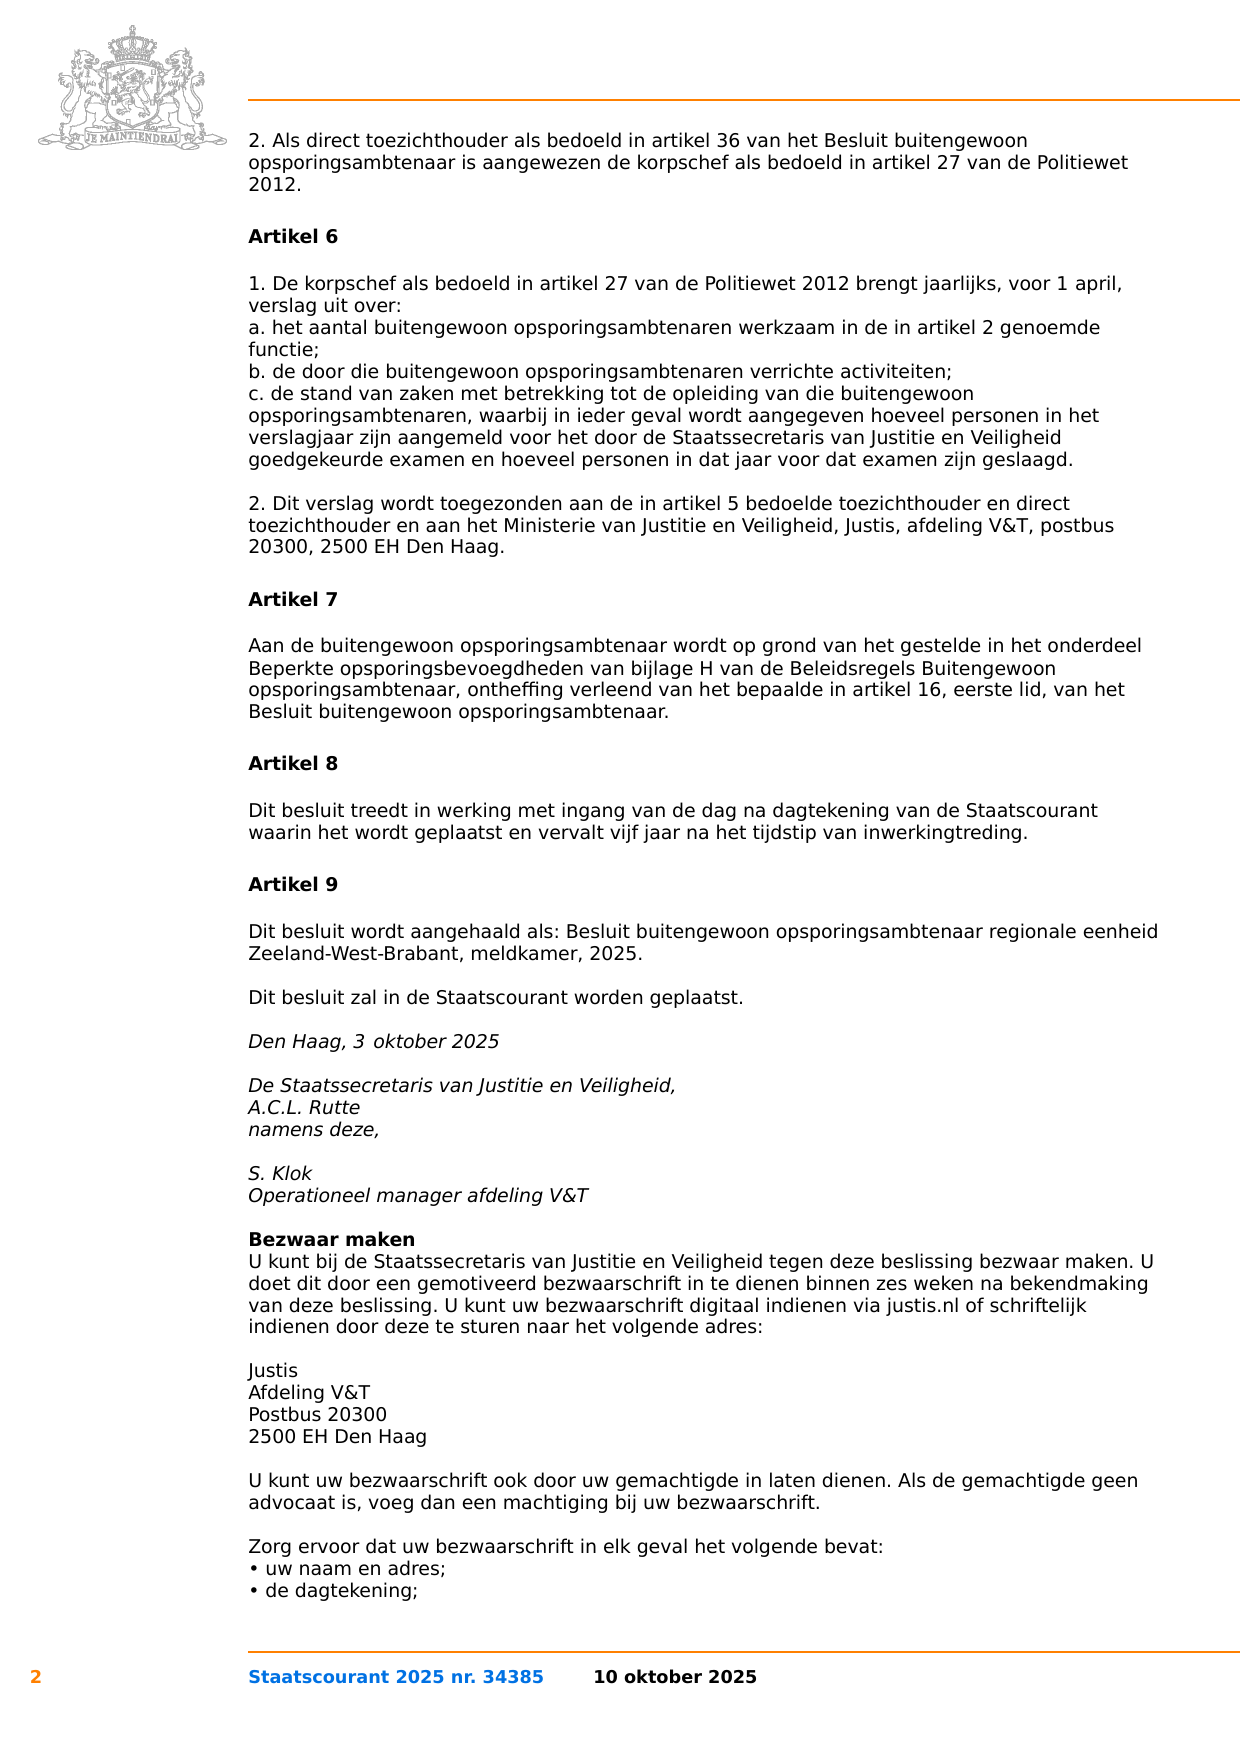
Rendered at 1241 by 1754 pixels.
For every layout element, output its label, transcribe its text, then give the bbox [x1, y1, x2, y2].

subtitle Artikel 9 [248, 874, 1163, 896]
text Postbus 20300 [248, 1404, 1163, 1426]
text Aan de buitengewoon opsporingsambtenaar wordt op grond van het gestelde in het onderdeel Beperkte opsporingsbevoegdheden van bijlage H van de Beleidsregels Buitengewoon opsporingsambtenaar, ontheffing verleend van het bepaalde in artikel 16, eerste lid, van het Besluit buitengewoon opsporingsambtenaar. [248, 635, 1163, 723]
text • de dagtekening; [248, 1580, 1163, 1602]
text 1. De korpschef als bedoeld in artikel 27 van de Politiewet 2012 brengt jaarlijks, voor 1 april, verslag uit over: [248, 273, 1163, 317]
subtitle Artikel 6 [248, 226, 1163, 248]
text • uw naam en adres; [248, 1558, 1163, 1580]
text Justis [248, 1360, 1163, 1382]
picture [38, 25, 227, 150]
text Dit besluit treedt in werking met ingang van de dag na dagtekening van de Staatscourant waarin het wordt geplaatst en vervalt vijf jaar na het tijdstip van inwerkingtreding. [248, 800, 1163, 844]
text b. de door die buitengewoon opsporingsambtenaren verrichte activiteiten; [248, 361, 1163, 383]
text Bezwaar maken [248, 1228, 1163, 1251]
text 2500 EH Den Haag [248, 1426, 1163, 1448]
text 2. Dit verslag wordt toegezonden aan de in artikel 5 bedoelde toezichthouder en direct toezichthouder en aan het Ministerie van Justitie en Veiligheid, Justis, afdeling V&T, postbus 20300, 2500 EH Den Haag. [248, 492, 1163, 558]
text a. het aantal buitengewoon opsporingsambtenaren werkzaam in de in artikel 2 genoemde functie; [248, 317, 1163, 361]
text c. de stand van zaken met betrekking tot de opleiding van die buitengewoon opsporingsambtenaren, waarbij in ieder geval wordt aangegeven hoeveel personen in het verslagjaar zijn aangemeld voor het door de Staatssecretaris van Justitie en Veiligheid goedgekeurde examen en hoeveel personen in dat jaar voor dat examen zijn geslaagd. [248, 383, 1163, 471]
text De Staatssecretaris van Justitie en Veiligheid, A.C.L. Rutte namens deze, S. Klok Operationeel manager afdeling V&T [248, 1075, 1163, 1207]
text U kunt bij de Staatssecretaris van Justitie en Veiligheid tegen deze beslissing bezwaar maken. U doet dit door een gemotiveerd bezwaarschrift in te dienen binnen zes weken na bekendmaking van deze beslissing. U kunt uw bezwaarschrift digitaal indienen via justis.nl of schriftelijk indienen door deze te sturen naar het volgende adres: [248, 1251, 1163, 1338]
text Zorg ervoor dat uw bezwaarschrift in elk geval het volgende bevat: [248, 1536, 1163, 1558]
text Den Haag, 3 oktober 2025 [248, 1031, 1163, 1053]
text 2. Als direct toezichthouder als bedoeld in artikel 36 van het Besluit buitengewoon opsporingsambtenaar is aangewezen de korpschef als bedoeld in artikel 27 van de Politiewet 2012. [248, 130, 1163, 196]
text Dit besluit zal in de Staatscourant worden geplaatst. [248, 987, 1163, 1009]
subtitle Artikel 7 [248, 588, 1163, 610]
text Afdeling V&T [248, 1382, 1163, 1404]
text Dit besluit wordt aangehaald als: Besluit buitengewoon opsporingsambtenaar regionale eenheid Zeeland-West-Brabant, meldkamer, 2025. [248, 921, 1163, 965]
text U kunt uw bezwaarschrift ook door uw gemachtigde in laten dienen. Als de gemachtigde geen advocaat is, voeg dan een machtiging bij uw bezwaarschrift. [248, 1470, 1163, 1514]
subtitle Artikel 8 [248, 753, 1163, 775]
